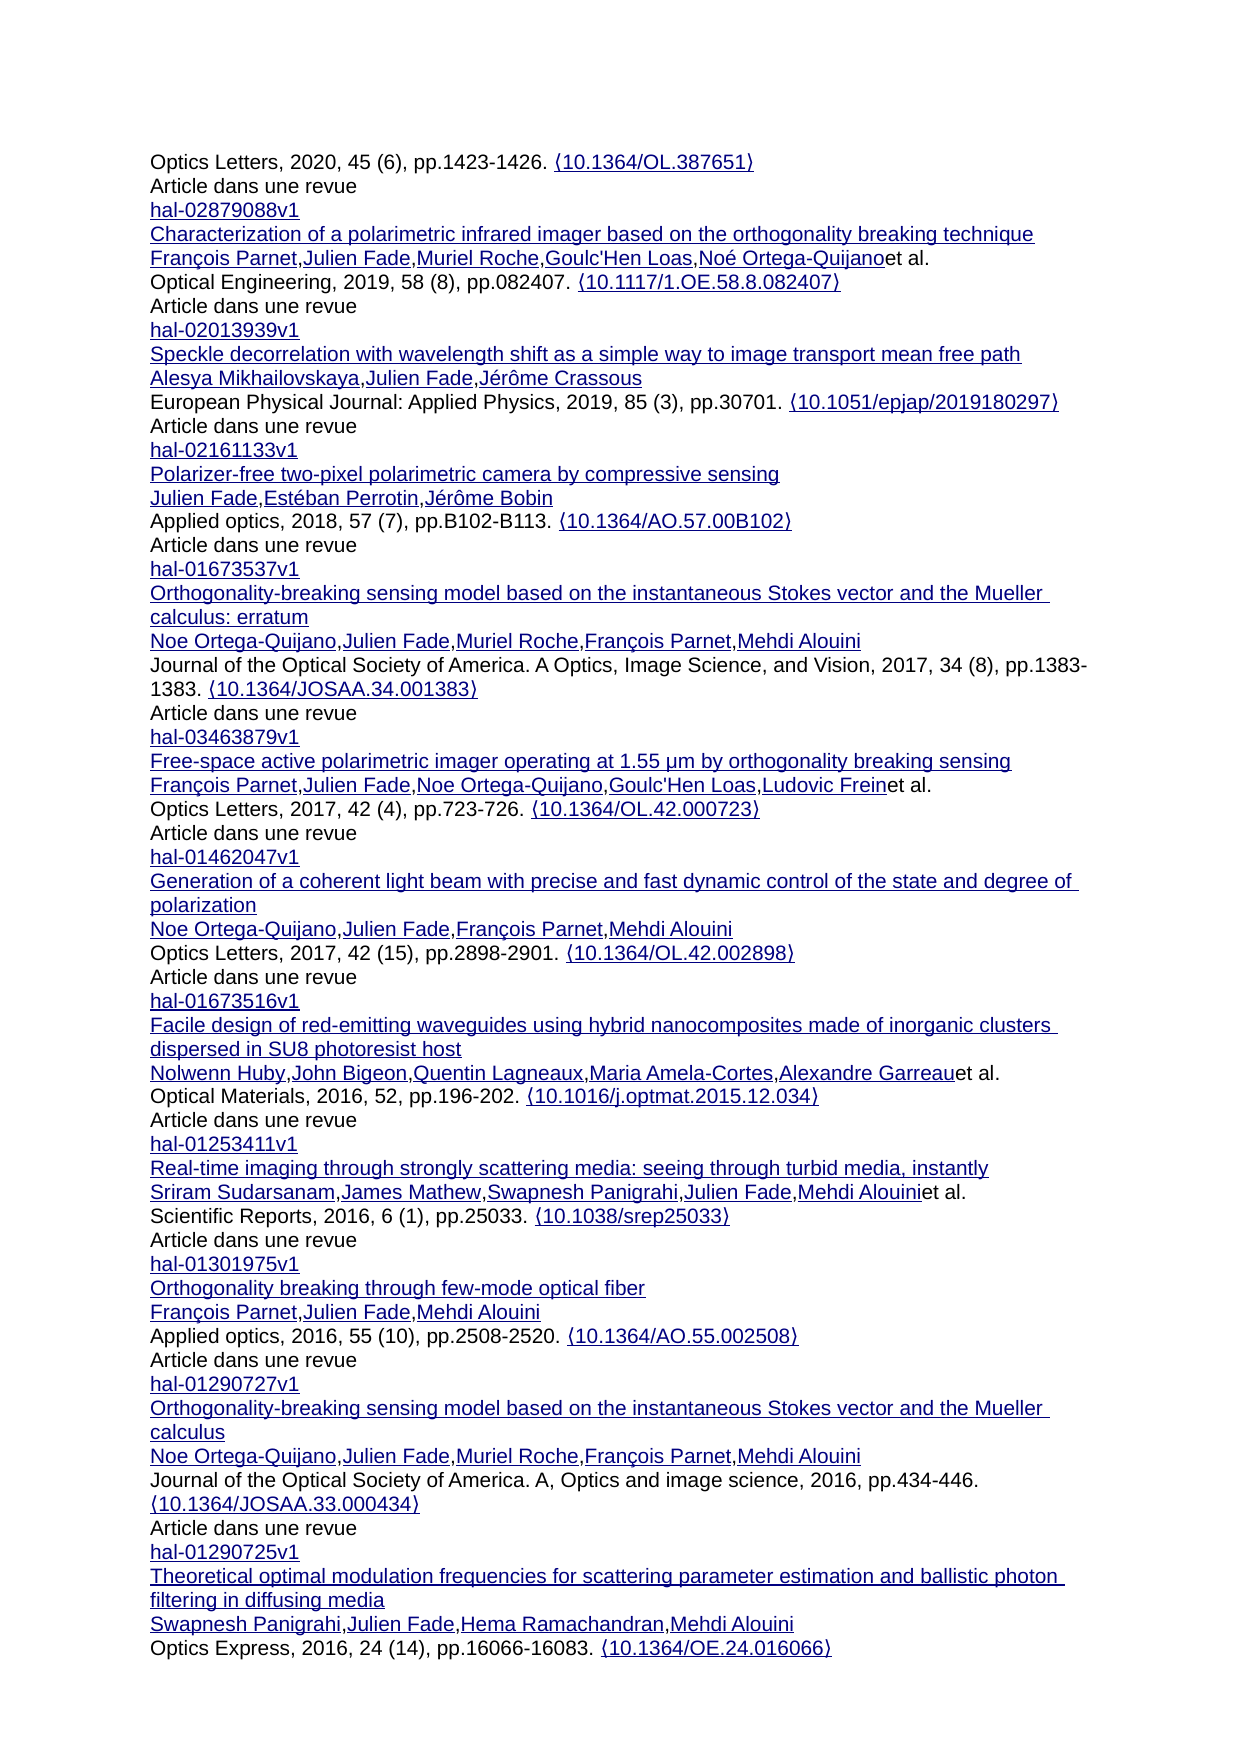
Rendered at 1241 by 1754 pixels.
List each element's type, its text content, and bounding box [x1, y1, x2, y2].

table_cell Real-time imaging through strongly scattering media: seeing through turbid media, instantly Sriram Sudarsanam,James Mathew,Swapnesh Panigrahi,Julien Fade,Mehdi Alouiniet al. Scientific Reports, 2016, 6 (1), pp.25033. ⟨10.1038/srep25033⟩ Article dans une revue hal-01301975v1 [150, 1156, 1090, 1276]
table_cell Speckle decorrelation with wavelength shift as a simple way to image transport mean free path Alesya Mikhailovskaya,Julien Fade,Jérôme Crassous European Physical Journal: Applied Physics, 2019, 85 (3), pp.30701. ⟨10.1051/epjap/2019180297⟩ Article dans une revue hal-02161133v1 [150, 342, 1090, 461]
table_cell Generation of a coherent light beam with precise and fast dynamic control of the state and degree of polarization Noe Ortega-Quijano,Julien Fade,François Parnet,Mehdi Alouini Optics Letters, 2017, 42 (15), pp.2898-2901. ⟨10.1364/OL.42.002898⟩ Article dans une revue hal-01673516v1 [150, 869, 1090, 1012]
table_cell Orthogonality breaking through few-mode optical fiber François Parnet,Julien Fade,Mehdi Alouini Applied optics, 2016, 55 (10), pp.2508-2520. ⟨10.1364/AO.55.002508⟩ Article dans une revue hal-01290727v1 [150, 1276, 1090, 1396]
table_cell Characterization of a polarimetric infrared imager based on the orthogonality breaking technique François Parnet,Julien Fade,Muriel Roche,Goulc'Hen Loas,Noé Ortega-Quijanoet al. Optical Engineering, 2019, 58 (8), pp.082407. ⟨10.1117/1.OE.58.8.082407⟩ Article dans une revue hal-02013939v1 [150, 222, 1090, 342]
table_cell Orthogonality-breaking sensing model based on the instantaneous Stokes vector and the Mueller calculus Noe Ortega-Quijano,Julien Fade,Muriel Roche,François Parnet,Mehdi Alouini Journal of the Optical Society of America. A, Optics and image science, 2016, pp.434-446. ⟨10.1364/JOSAA.33.000434⟩ Article dans une revue hal-01290725v1 [150, 1396, 1090, 1563]
table_cell Theoretical optimal modulation frequencies for scattering parameter estimation and ballistic photon filtering in diffusing media Swapnesh Panigrahi,Julien Fade,Hema Ramachandran,Mehdi Alouini Optics Express, 2016, 24 (14), pp.16066-16083. ⟨10.1364/OE.24.016066⟩ [150, 1564, 1090, 1659]
table_cell Facile design of red-emitting waveguides using hybrid nanocomposites made of inorganic clusters dispersed in SU8 photoresist host Nolwenn Huby,John Bigeon,Quentin Lagneaux,Maria Amela-Cortes,Alexandre Garreauet al. Optical Materials, 2016, 52, pp.196-202. ⟨10.1016/j.optmat.2015.12.034⟩ Article dans une revue hal-01253411v1 [150, 1013, 1090, 1156]
table_cell Polarizer-free two-pixel polarimetric camera by compressive sensing Julien Fade,Estéban Perrotin,Jérôme Bobin Applied optics, 2018, 57 (7), pp.B102-B113. ⟨10.1364/AO.57.00B102⟩ Article dans une revue hal-01673537v1 [150, 461, 1090, 581]
table_cell Optics Letters, 2020, 45 (6), pp.1423-1426. ⟨10.1364/OL.387651⟩ Article dans une revue hal-02879088v1 [150, 150, 1090, 222]
table_cell Free-space active polarimetric imager operating at 1.55 μm by orthogonality breaking sensing François Parnet,Julien Fade,Noe Ortega-Quijano,Goulc'Hen Loas,Ludovic Freinet al. Optics Letters, 2017, 42 (4), pp.723-726. ⟨10.1364/OL.42.000723⟩ Article dans une revue hal-01462047v1 [150, 749, 1090, 869]
table_cell Orthogonality-breaking sensing model based on the instantaneous Stokes vector and the Mueller calculus: erratum Noe Ortega-Quijano,Julien Fade,Muriel Roche,François Parnet,Mehdi Alouini Journal of the Optical Society of America. A Optics, Image Science, and Vision, 2017, 34 (8), pp.1383-1383. ⟨10.1364/JOSAA.34.001383⟩ Article dans une revue hal-03463879v1 [150, 581, 1090, 749]
